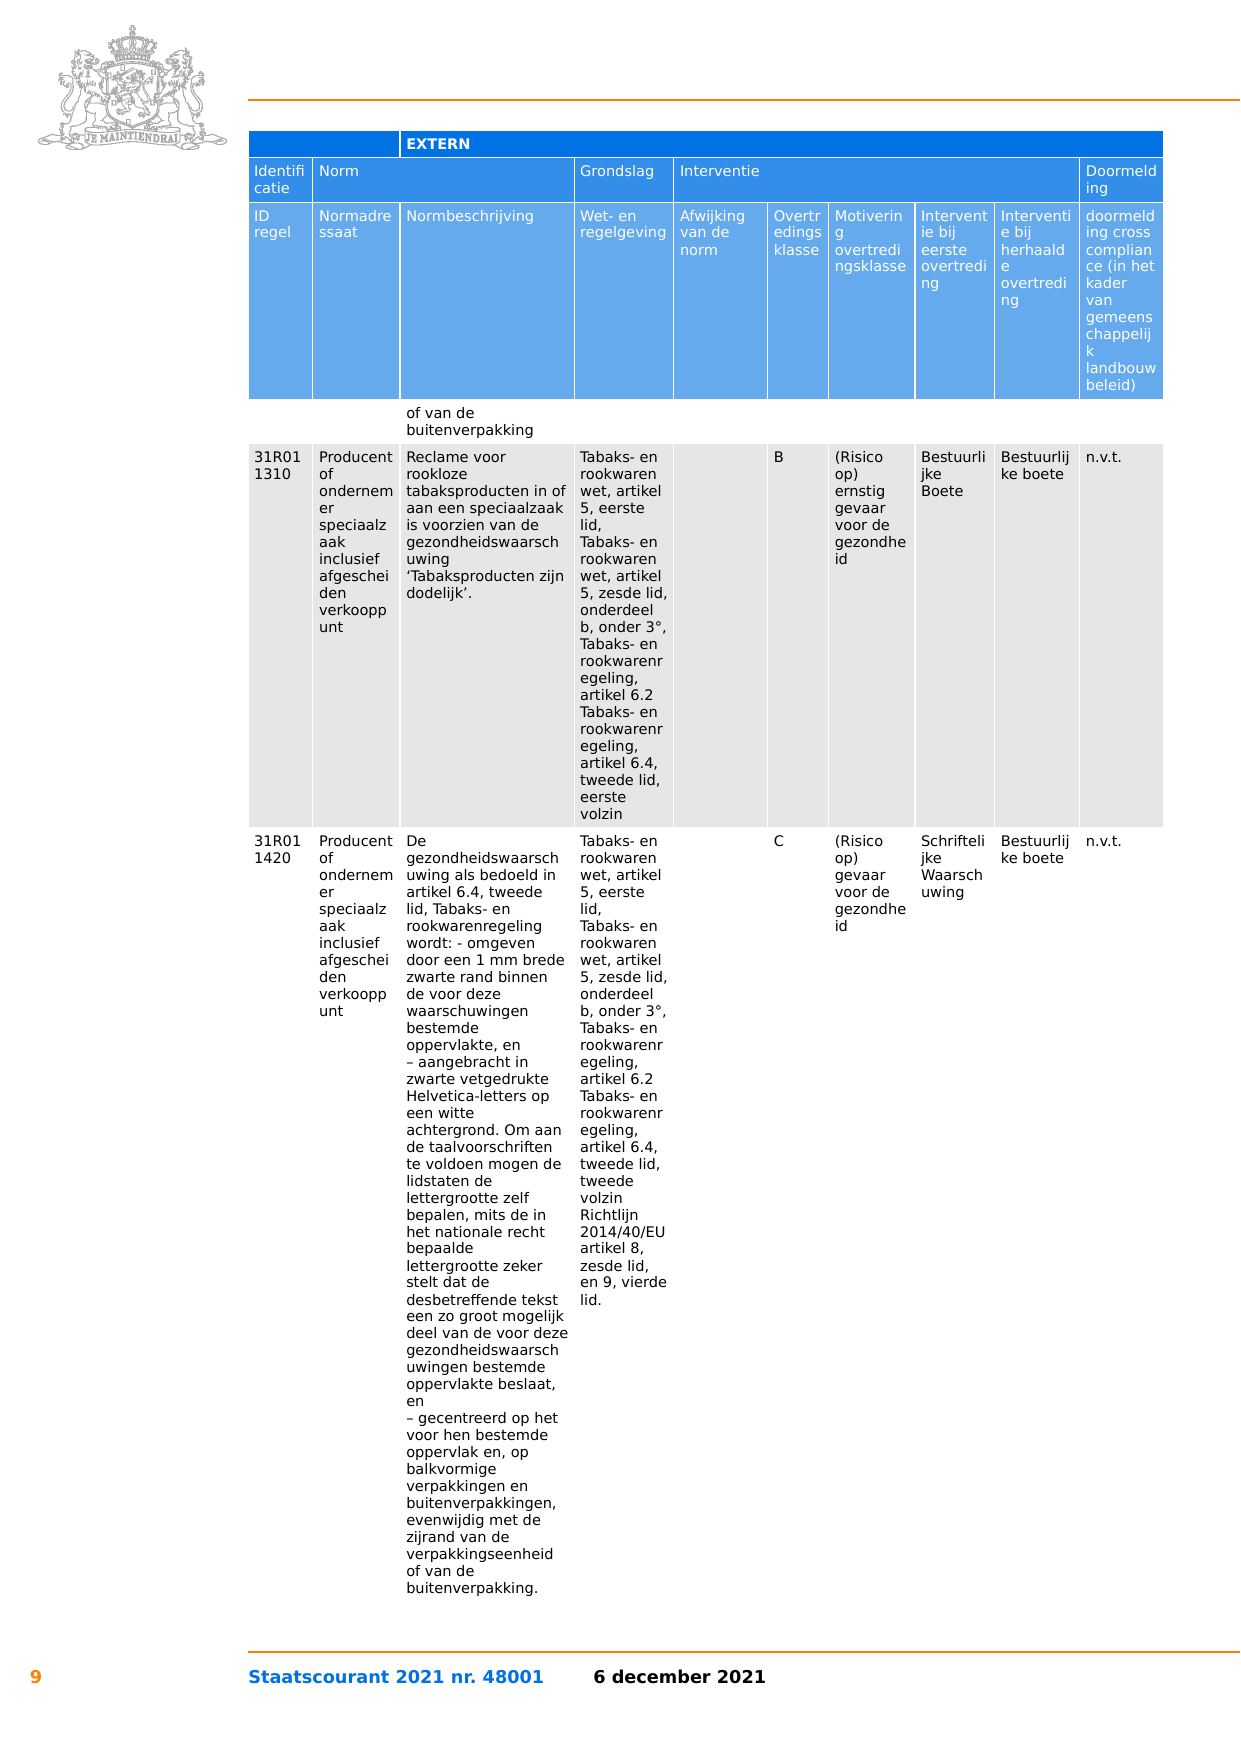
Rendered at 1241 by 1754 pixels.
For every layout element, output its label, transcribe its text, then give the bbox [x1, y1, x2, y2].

table_cell (Risico op) gevaar voor de gezondheid [829, 828, 914, 1602]
table_cell Overtredingsklasse [768, 203, 828, 399]
table_cell n.v.t. [1080, 444, 1163, 827]
table_cell [674, 400, 767, 443]
table_cell Normbeschrijving [401, 203, 574, 399]
table_cell [313, 400, 399, 443]
table_cell Norm [313, 158, 574, 202]
table_cell Wet- en regelgeving [575, 203, 673, 399]
table_cell n.v.t. [1080, 828, 1163, 1602]
table_header [249, 131, 399, 157]
table_cell Producent of ondernemer speciaalzaak inclusief afgescheiden verkooppunt [313, 444, 399, 827]
table_cell doormelding cross compliance (in het kader van gemeenschappelijk landbouwbeleid) [1080, 203, 1163, 399]
table_cell [1080, 400, 1163, 443]
table_cell Doormelding [1080, 158, 1163, 202]
table_cell [674, 828, 767, 1602]
table_cell Afwijking van de norm [674, 203, 767, 399]
table_cell Tabaks- en rookwarenwet, artikel 5, eerste lid, Tabaks- en rookwarenwet, artikel 5, zesde lid, onderdeel b, onder 3°, Tabaks- en rookwarenregeling, artikel 6.2 Tabaks- en rookwarenregeling, artikel 6.4, tweede lid, tweede volzin Richtlijn 2014/40/EU artikel 8, zesde lid, en 9, vierde lid. [575, 828, 673, 1602]
table_cell Interventie [674, 158, 1079, 202]
table_cell Identificatie [249, 158, 312, 202]
table_cell [916, 400, 994, 443]
table_cell Bestuurlijke boete [995, 828, 1079, 1602]
table_cell ID regel [249, 203, 312, 399]
table_cell Bestuurlijke boete [995, 444, 1079, 827]
table_cell C [768, 828, 828, 1602]
table_cell Producent of ondernemer speciaalzaak inclusief afgescheiden verkooppunt [313, 828, 399, 1602]
table_cell Interventie bij herhaalde overtreding [995, 203, 1079, 399]
table_cell De gezondheidswaarschuwing als bedoeld in artikel 6.4, tweede lid, Tabaks- en rookwarenregeling wordt: - omgeven door een 1 mm brede zwarte rand binnen de voor deze waarschuwingen bestemde oppervlakte, en – aangebracht in zwarte vetgedrukte Helvetica-letters op een witte achtergrond. Om aan de taalvoorschriften te voldoen mogen de lidstaten de lettergrootte zelf bepalen, mits de in het nationale recht bepaalde lettergrootte zeker stelt dat de desbetreffende tekst een zo groot mogelijk deel van de voor deze gezondheidswaarschuwingen bestemde oppervlakte beslaat, en – gecentreerd op het voor hen bestemde oppervlak en, op balkvormige verpakkingen en buitenverpakkingen, evenwijdig met de zijrand van de verpakkingseenheid of van de buitenverpakking. [401, 828, 574, 1602]
table_cell [995, 400, 1079, 443]
picture [38, 25, 227, 150]
table_cell Grondslag [575, 158, 673, 202]
table_cell [829, 400, 914, 443]
table_header EXTERN [401, 131, 1163, 157]
table_cell Motivering overtredingsklasse [829, 203, 914, 399]
table_cell Normadressaat [313, 203, 399, 399]
table_cell B [768, 444, 828, 827]
table_cell 31R011420 [249, 828, 312, 1602]
table_cell Reclame voor rookloze tabaksproducten in of aan een speciaalzaak is voorzien van de gezondheidswaarschuwing ‘Tabaksproducten zijn dodelijk’. [401, 444, 574, 827]
table_cell Tabaks- en rookwarenwet, artikel 5, eerste lid, Tabaks- en rookwarenwet, artikel 5, zesde lid, onderdeel b, onder 3°, Tabaks- en rookwarenregeling, artikel 6.2 Tabaks- en rookwarenregeling, artikel 6.4, tweede lid, eerste volzin [575, 444, 673, 827]
table_cell Bestuurlijke Boete [916, 444, 994, 827]
table_cell Interventie bij eerste overtreding [916, 203, 994, 399]
table_cell of van de buitenverpakking [401, 400, 574, 443]
table_cell (Risico op) ernstig gevaar voor de gezondheid [829, 444, 914, 827]
table_cell [674, 444, 767, 827]
table_cell [768, 400, 828, 443]
table_cell Schriftelijke Waarschuwing [916, 828, 994, 1602]
table_cell 31R011310 [249, 444, 312, 827]
table_cell [249, 400, 312, 443]
